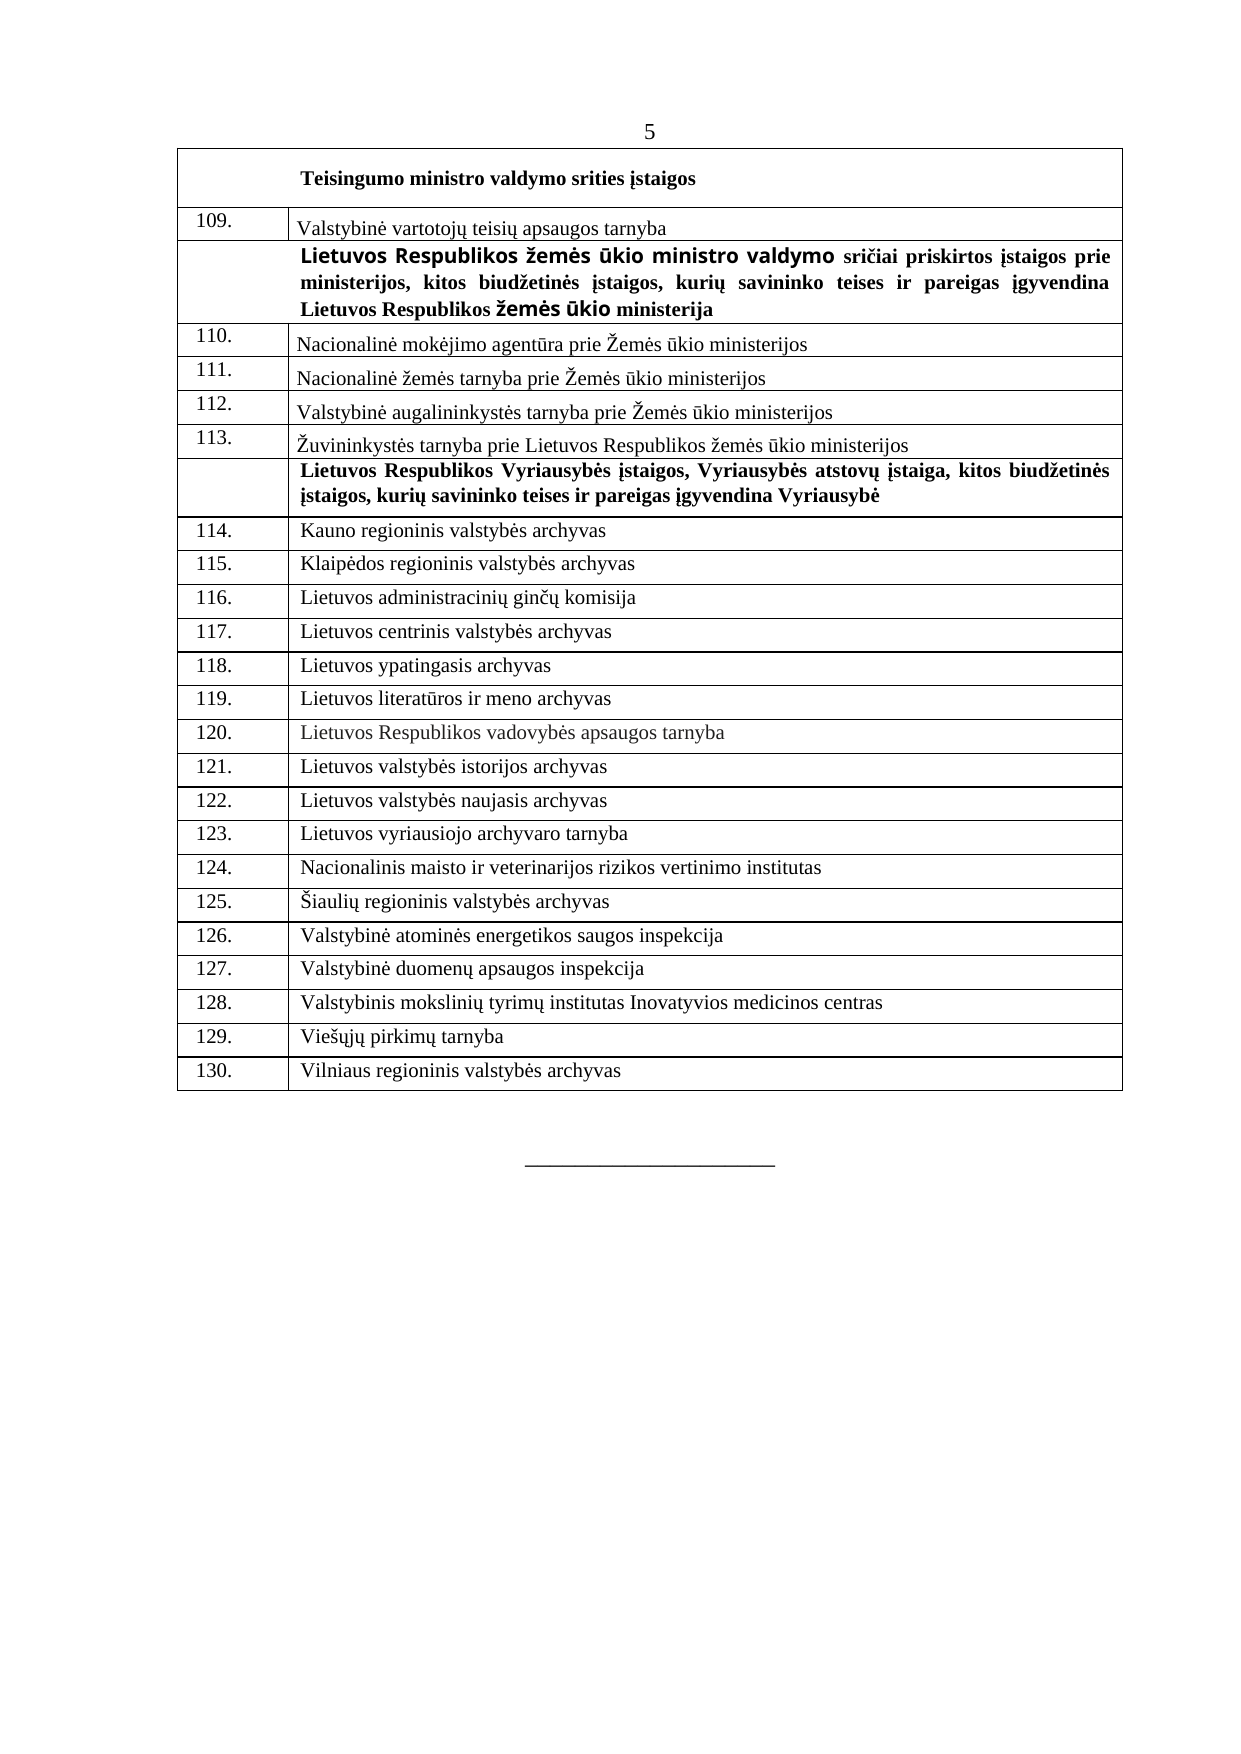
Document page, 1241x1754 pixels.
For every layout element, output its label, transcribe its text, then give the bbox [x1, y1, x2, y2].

table_cell 110. [178, 324, 288, 356]
table_cell [178, 241, 289, 322]
table_cell Lietuvos Respublikos Vyriausybės įstaigos, Vyriausybės atstovų įstaiga, kitos biudžetinės įstaigos, kurių savininko teises ir pareigas įgyvendina Vyriausybė [289, 459, 1122, 516]
table_cell 120. [178, 720, 288, 753]
table_cell 119. [178, 686, 288, 719]
table_cell Lietuvos valstybės naujasis archyvas [289, 788, 1122, 820]
table_cell Lietuvos vyriausiojo archyvaro tarnyba [289, 821, 1122, 854]
text –––––––––––––––––––– [177, 1149, 1122, 1177]
table_cell 112. [178, 391, 288, 424]
table_cell 123. [178, 821, 288, 854]
table_cell Lietuvos Respublikos žemės ūkio ministro valdymo sričiai priskirtos įstaigos prie ministerijos, kitos biudžetinės įstaigos, kurių savininko teises ir pareigas įgyvendina Lietuvos Respublikos žemės ūkio ministerija [289, 241, 1122, 322]
table_cell Valstybinė vartotojų teisių apsaugos tarnyba [289, 208, 1122, 240]
table_cell 124. [178, 855, 288, 888]
table_cell 125. [178, 889, 288, 921]
table_cell Valstybinė atominės energetikos saugos inspekcija [289, 923, 1122, 955]
table_cell 111. [178, 357, 288, 390]
table_cell [178, 459, 288, 516]
table_cell Valstybinė augalininkystės tarnyba prie Žemės ūkio ministerijos [289, 391, 1122, 424]
table_cell 109. [178, 208, 288, 240]
table_cell Nacionalinis maisto ir veterinarijos rizikos vertinimo institutas [289, 855, 1122, 888]
table_cell Lietuvos administracinių ginčų komisija [289, 585, 1122, 618]
table_cell Viešųjų pirkimų tarnyba [289, 1024, 1122, 1056]
table_cell 122. [178, 788, 288, 820]
table_cell 126. [178, 923, 288, 955]
table_cell Vilniaus regioninis valstybės archyvas [289, 1058, 1122, 1090]
table_cell 113. [178, 425, 288, 457]
table_cell Teisingumo ministro valdymo srities įstaigos [289, 149, 1122, 207]
table_cell Nacionalinė žemės tarnyba prie Žemės ūkio ministerijos [289, 357, 1122, 390]
table_cell 116. [178, 585, 288, 618]
table_cell Lietuvos valstybės istorijos archyvas [289, 754, 1122, 786]
table_cell Kauno regioninis valstybės archyvas [289, 518, 1122, 550]
table_cell Lietuvos Respublikos vadovybės apsaugos tarnyba [289, 720, 1122, 753]
table_cell 114. [178, 518, 288, 550]
table_cell Lietuvos literatūros ir meno archyvas [289, 686, 1122, 719]
table_cell [178, 149, 289, 207]
table_cell 117. [178, 619, 288, 651]
table_cell 127. [178, 956, 288, 989]
table_cell 121. [178, 754, 288, 786]
table_cell Klaipėdos regioninis valstybės archyvas [289, 551, 1122, 584]
table_cell 130. [178, 1058, 288, 1090]
table_cell Nacionalinė mokėjimo agentūra prie Žemės ūkio ministerijos [289, 324, 1122, 356]
table_cell 128. [178, 990, 288, 1023]
table_cell 115. [178, 551, 288, 584]
table_cell Žuvininkystės tarnyba prie Lietuvos Respublikos žemės ūkio ministerijos [289, 425, 1122, 457]
table_cell Lietuvos centrinis valstybės archyvas [289, 619, 1122, 651]
table_cell Šiaulių regioninis valstybės archyvas [289, 889, 1122, 921]
table_cell Valstybinė duomenų apsaugos inspekcija [289, 956, 1122, 989]
table_cell Lietuvos ypatingasis archyvas [289, 653, 1122, 685]
table_cell 129. [178, 1024, 288, 1056]
table_cell 118. [178, 653, 288, 685]
table_cell Valstybinis mokslinių tyrimų institutas Inovatyvios medicinos centras [289, 990, 1122, 1023]
